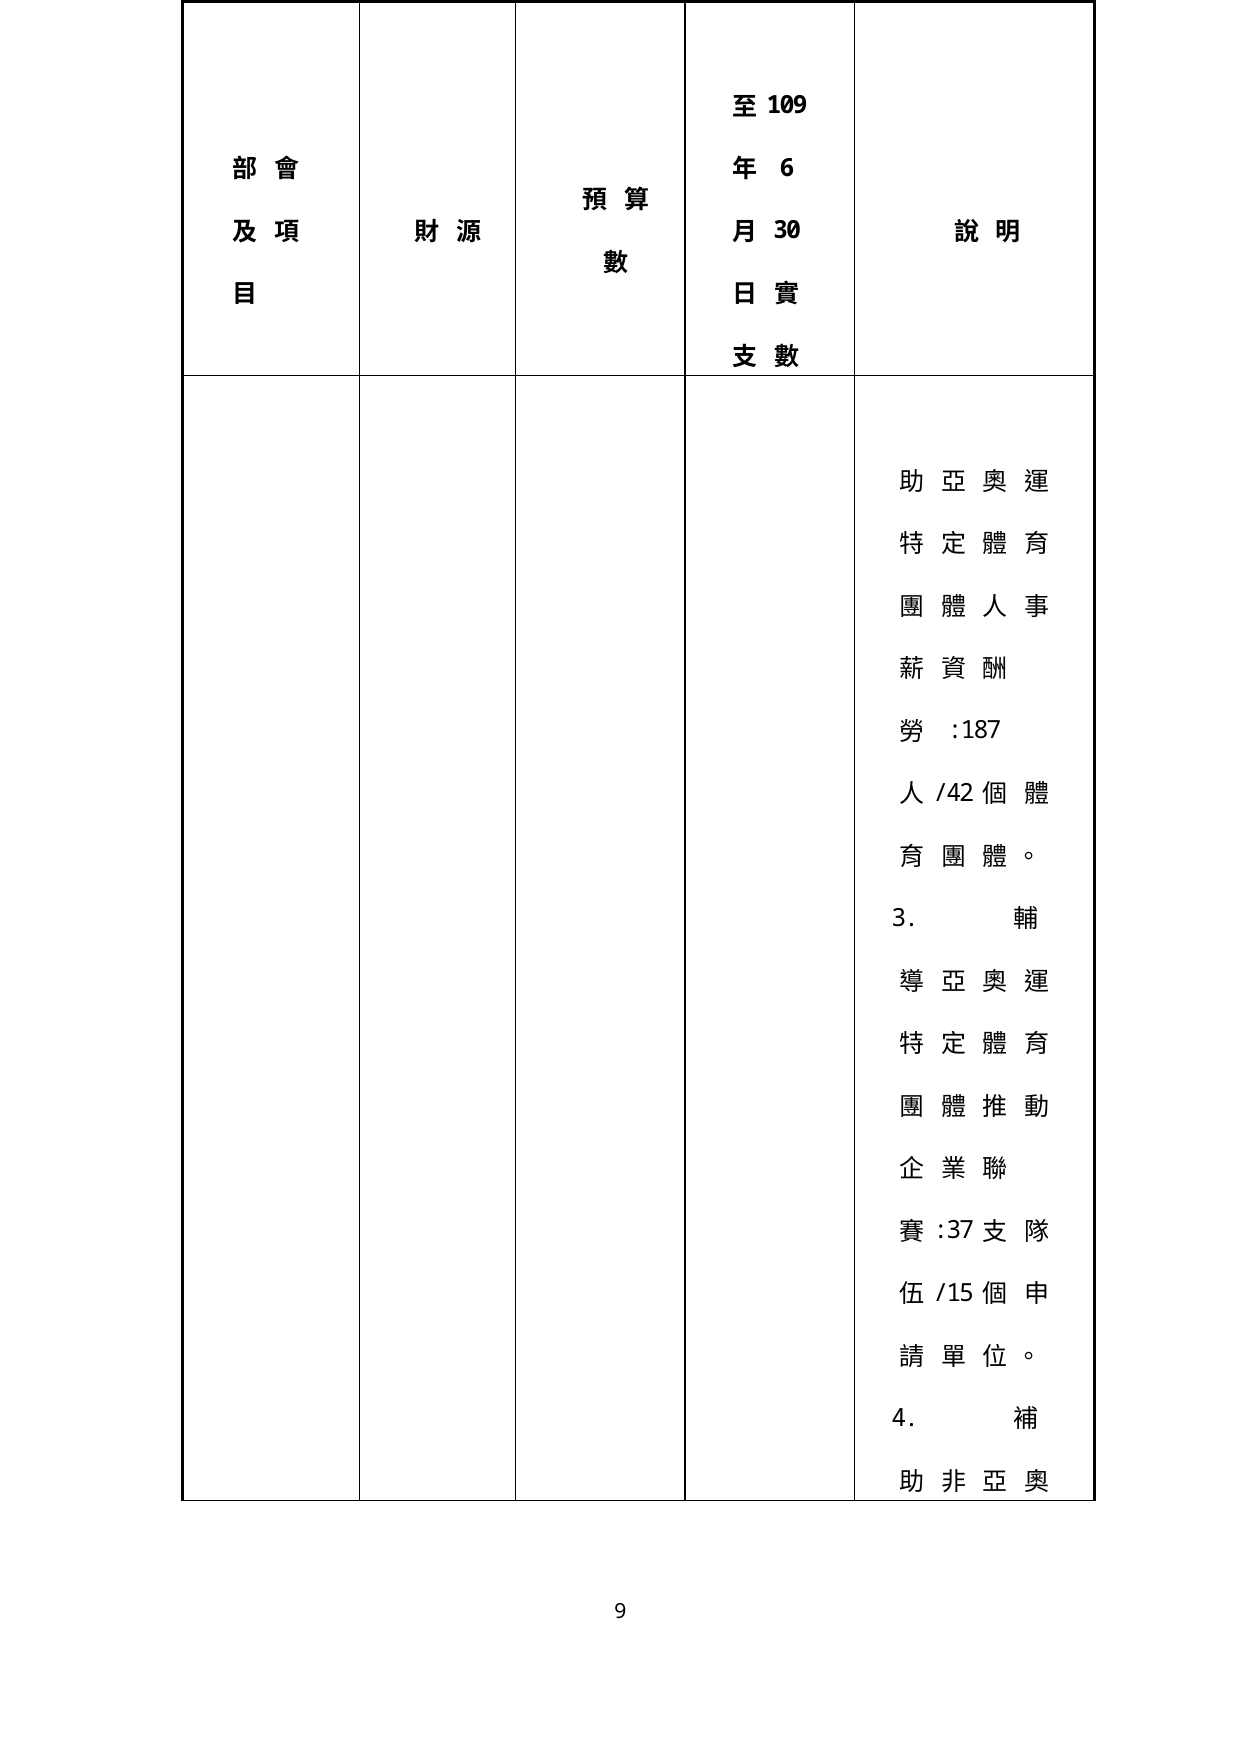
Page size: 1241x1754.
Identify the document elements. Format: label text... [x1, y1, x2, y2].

table_header 部會及項目 [184, 3, 359, 375]
table_cell [360, 376, 515, 1500]
table_header 說明 [855, 3, 1093, 375]
table_cell [184, 376, 359, 1500]
table_header 預算數 [516, 3, 684, 375]
table_cell 助亞奧運特定體育團體人事薪資酬勞:187人/42個體育團體。 3. 輔導亞奧運特定體育團體推動企業聯賽:37支隊伍/15個申請單位。 4. 補助非亞奧 [855, 376, 1093, 1500]
table_cell [686, 376, 854, 1500]
table_header 財源 [360, 3, 515, 375]
table_header 至109年6月30日實支數 [686, 3, 854, 375]
table_cell [516, 376, 684, 1500]
